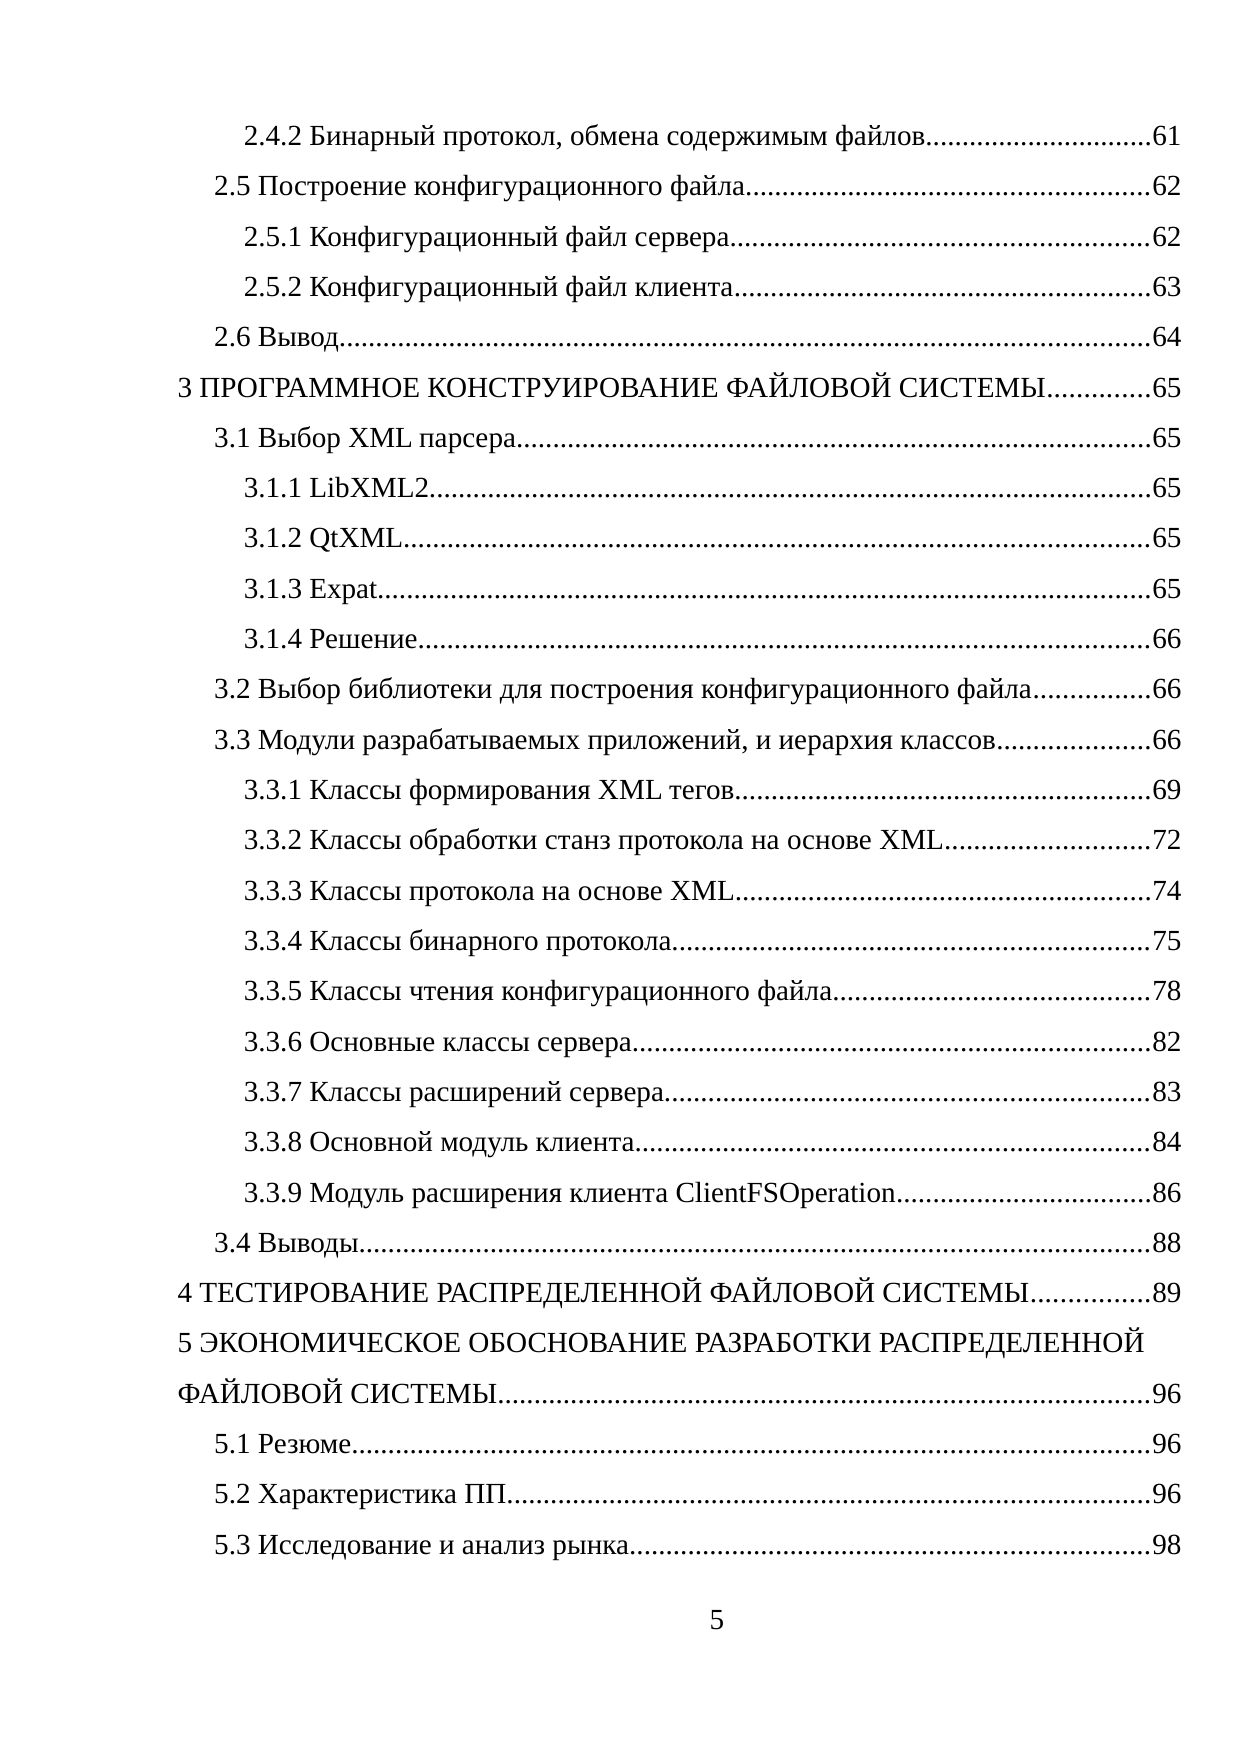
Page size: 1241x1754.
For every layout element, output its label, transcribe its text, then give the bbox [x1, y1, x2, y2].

text 2.4.2 Бинарный протокол, обмена содержимым файлов 61 [236, 118, 1181, 152]
text 5.2 Характеристика ПП 96 [207, 1477, 1181, 1510]
text 3.3.3 Классы протокола на основе XML 74 [236, 873, 1181, 906]
text 3.3.6 Основные классы сервера 82 [236, 1024, 1181, 1057]
text 3 Программное конструирование файловой системы 65 [177, 370, 1181, 403]
text 3.1.4 Решение 66 [236, 621, 1181, 655]
text 2.5.2 Конфигурационный файл клиента 63 [236, 269, 1181, 303]
text 3.3.5 Классы чтения конфигурационного файла 78 [236, 973, 1181, 1007]
text 3.1.3 Expat 65 [236, 571, 1181, 604]
text 3.3.7 Классы расширений сервера 83 [236, 1074, 1181, 1108]
text 5.3 Исследование и анализ рынка 98 [207, 1527, 1181, 1560]
text 3.3.9 Модуль расширения клиента ClientFSOperation 86 [236, 1175, 1181, 1208]
text 3.3 Модули разрабатываемых приложений, и иерархия классов 66 [207, 722, 1181, 755]
text 3.3.2 Классы обработки станз протокола на основе XML 72 [236, 822, 1181, 856]
text 4 Тестирование распределенной файловой системы 89 [177, 1275, 1181, 1309]
text 5.1 Резюме 96 [207, 1426, 1181, 1460]
text 3.3.8 Основной модуль клиента. 84 [236, 1124, 1181, 1158]
text 3.2 Выбор библиотеки для построения конфигурационного файла 66 [207, 672, 1181, 705]
text 3.4 Выводы 88 [207, 1225, 1181, 1258]
text 2.5 Построение конфигурационного файла 62 [207, 168, 1181, 202]
text 3.1.1 LibXML2 65 [236, 470, 1181, 504]
text 3.3.4 Классы бинарного протокола 75 [236, 923, 1181, 957]
text 2.5.1 Конфигурационный файл сервера 62 [236, 219, 1181, 252]
text 3.1.2 QtXML 65 [236, 521, 1181, 554]
text 3.1 Выбор XML парсера 65 [207, 420, 1181, 453]
text 2.6 Вывод 64 [207, 319, 1181, 353]
text 3.3.1 Классы формирования XML тегов 69 [236, 772, 1181, 806]
text 5 Экономическое обоснование разработки распределенной файловой системы 96 [177, 1326, 1181, 1409]
